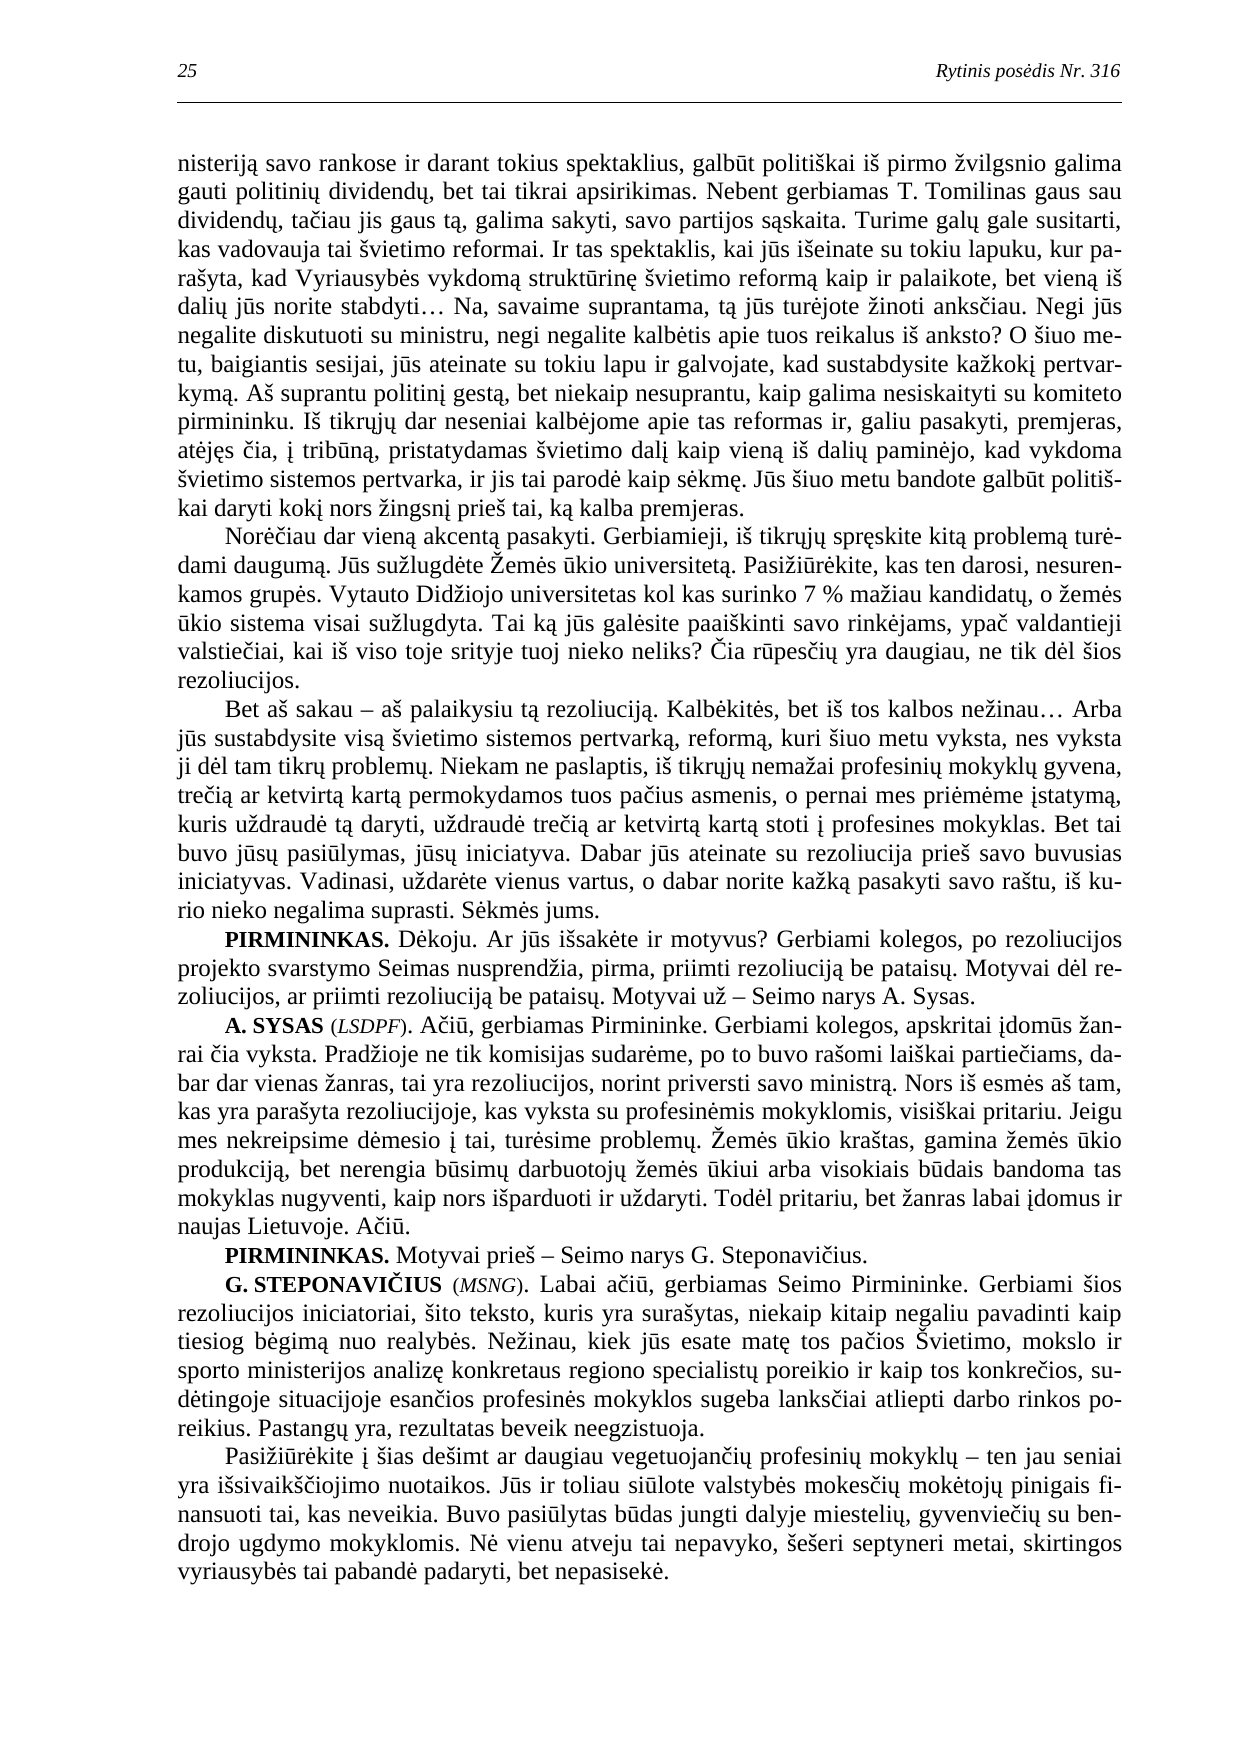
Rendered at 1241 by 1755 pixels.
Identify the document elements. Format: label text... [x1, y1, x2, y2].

text No­rė­čiau dar vie­ną ak­cen­tą pa­sa­ky­ti. Ger­bia­mie­ji, iš tik­rų­jų spręs­ki­te ki­tą pro­ble­mą tu­rė­da­mi dau­gu­mą. Jūs suž­lug­dė­te Že­mės ūkio uni­ver­si­te­tą. Pa­si­žiū­rė­ki­te, kas ten da­ro­si, ne­su­ren­ka­mos gru­pės. Vy­tau­to Di­džio­jo uni­ver­si­te­tas kol kas su­rin­ko 7 % ma­žiau kan­di­da­tų, o že­mės ūkio sis­te­ma vi­sai suž­lug­dy­ta. Tai ką jūs ga­lė­si­te pa­aiš­kin­ti sa­vo rin­kė­jams, ypač val­dan­tie­ji vals­tie­čiai, kai iš vi­so to­je sri­ty­je tuoj nie­ko ne­liks? Čia rū­pes­čių yra dau­giau, ne tik dėl šios re­zo­liu­ci­jos. [177, 521, 1122, 694]
text nis­te­ri­ją sa­vo ran­ko­se ir da­rant to­kius spek­tak­lius, gal­būt po­li­tiš­kai iš pir­mo žvilgs­nio ga­li­ma gau­ti po­li­ti­nių di­vi­den­dų, bet tai tik­rai ap­si­ri­ki­mas. Ne­bent ger­bia­mas T. To­mi­li­nas gaus sau di­vi­den­dų, ta­čiau jis gaus tą, ga­li­ma sa­ky­ti, sa­vo par­ti­jos są­skai­ta. Tu­ri­me ga­lų ga­le su­si­tar­ti, kas va­do­vau­ja tai švie­ti­mo re­for­mai. Ir tas spek­tak­lis, kai jūs iš­ei­na­te su to­kiu la­pu­ku, kur pa­rašy­ta, kad Vy­riau­sy­bės vyk­do­mą struk­tū­ri­nę švie­ti­mo re­for­mą kaip ir pa­lai­ko­te, bet vie­ną iš da­lių jūs no­ri­te stab­dy­ti… Na, sa­vai­me su­pran­ta­ma, tą jūs tu­rė­jo­te ži­no­ti anks­čiau. Ne­gi jūs ne­ga­li­te dis­ku­tuo­ti su mi­nist­ru, ne­gi ne­ga­li­te kal­bė­tis apie tuos rei­ka­lus iš anks­to? O šiuo me­tu, bai­gian­tis se­si­jai, jūs at­ei­na­te su to­kiu la­pu ir gal­vo­ja­te, kad su­stab­dy­si­te kaž­ko­kį per­tvar­ky­mą. Aš su­pran­tu po­li­ti­nį ges­tą, bet nie­kaip ne­su­pran­tu, kaip ga­li­ma ne­si­skai­ty­ti su ko­mi­te­to pir­mi­nin­ku. Iš tik­rų­jų dar ne­se­niai kal­bė­jo­me apie tas re­for­mas ir, ga­liu pa­sa­ky­ti, prem­je­ras, at­ėjęs čia, į tri­bū­ną, pri­sta­ty­da­mas švie­ti­mo da­lį kaip vie­ną iš da­lių pa­mi­nė­jo, kad vyk­do­ma švie­ti­mo sis­te­mos per­tvar­ka, ir jis tai pa­ro­dė kaip sėk­mę. Jūs šiuo me­tu ban­do­te gal­būt po­li­tiš­kai da­ry­ti ko­kį nors žings­nį prieš tai, ką kal­ba prem­je­ras. [177, 148, 1122, 521]
text Bet aš sa­kau – aš pa­lai­ky­siu tą re­zo­liu­ci­ją. Kal­bė­ki­tės, bet iš tos kal­bos ne­ži­nau… Ar­ba jūs su­stab­dy­si­te vi­są švie­ti­mo sis­te­mos per­tvar­ką, re­for­mą, ku­ri šiuo me­tu vyks­ta, nes vyks­ta ji dėl tam tik­rų pro­ble­mų. Nie­kam ne pa­slap­tis, iš tik­rų­jų ne­ma­žai pro­fe­si­nių mo­kyk­lų gy­ve­na, tre­čią ar ket­vir­tą kar­tą per­mo­ky­da­mos tuos pa­čius as­me­nis, o per­nai mes pri­ėmė­me įsta­ty­mą, ku­ris už­drau­dė tą da­ry­ti, už­drau­dė tre­čią ar ket­vir­tą kar­tą sto­ti į pro­fe­si­nes mo­kyk­las. Bet tai bu­vo jū­sų pa­siū­ly­mas, jū­sų ini­cia­ty­va. Da­bar jūs at­ei­na­te su re­zo­liu­ci­ja prieš sa­vo bu­vu­sias ini­cia­ty­vas. Va­di­na­si, už­da­rė­te vie­nus var­tus, o da­bar no­ri­te kaž­ką pa­sa­ky­ti sa­vo raš­tu, iš ku­rio nie­ko ne­ga­li­ma su­pras­ti. Sėk­mės jums. [177, 694, 1122, 924]
text Pa­si­žiū­rė­ki­te į šias de­šimt ar dau­giau ve­ge­tuo­jan­čių pro­fe­si­nių mo­kyk­lų – ten jau se­niai yra iš­si­vaikš­čio­ji­mo nuo­tai­kos. Jūs ir to­liau siū­lo­te vals­ty­bės mo­kes­čių mo­kė­to­jų pi­ni­gais fi­nan­suo­ti tai, kas ne­vei­kia. Bu­vo pa­siū­ly­tas bū­das jung­ti da­ly­je mies­te­lių, gy­ven­vie­čių su ben­dro­jo ug­dy­mo mo­kyk­lo­mis. Nė vie­nu at­ve­ju tai ne­pa­vy­ko, še­še­ri sep­ty­ne­ri me­tai, skir­tin­gos vy­riau­sy­bės tai pa­ban­dė pa­da­ry­ti, bet ne­pa­si­se­kė. [177, 1441, 1122, 1585]
text PIRMININKAS. Mo­ty­vai prieš – Sei­mo na­rys G. Ste­po­na­vi­čius. [177, 1240, 1122, 1269]
text G. STEPONAVIČIUS (MSNG). La­bai ačiū, ger­bia­mas Sei­mo Pir­mi­nin­ke. Ger­bia­mi šios re­zo­liu­ci­jos ini­cia­to­riai, ši­to teks­to, ku­ris yra su­ra­šy­tas, nie­kaip ki­taip ne­ga­liu pa­va­din­ti kaip tie­siog bė­gi­mą nuo re­a­ly­bės. Ne­ži­nau, kiek jūs esa­te ma­tę tos pa­čios Švie­ti­mo, moks­lo ir spor­to mi­nis­te­ri­jos ana­li­zę kon­kre­taus re­gio­no spe­cia­lis­tų po­rei­kio ir kaip tos kon­kre­čios, su­dė­tin­go­je si­tu­a­ci­jo­je esan­čios pro­fe­si­nės mo­kyk­los su­ge­ba lanks­čiai at­liep­ti dar­bo rin­kos po­rei­kius. Pa­stan­gų yra, re­zul­ta­tas be­veik ne­eg­zis­tuo­ja. [177, 1269, 1122, 1441]
text A. SYSAS (LSDPF). Ačiū, ger­bia­mas Pir­mi­nin­ke. Ger­bia­mi ko­le­gos, ap­skri­tai įdo­mūs žan­rai čia vyks­ta. Pra­džio­je ne tik ko­mi­si­jas su­da­rė­me, po to bu­vo ra­šo­mi laiš­kai par­tie­čiams, da­bar dar vie­nas žan­ras, tai yra re­zo­liu­ci­jos, no­rint pri­vers­ti sa­vo mi­nist­rą. Nors iš es­mės aš tam, kas yra pa­ra­šy­ta re­zo­liu­ci­jo­je, kas vyks­ta su pro­fe­si­nė­mis mo­kyk­lo­mis, vi­siš­kai pri­ta­riu. Jei­gu mes ne­kreip­si­me dė­me­sio į tai, tu­rė­si­me pro­ble­mų. Že­mės ūkio kraš­tas, ga­mi­na že­mės ūkio pro­duk­ci­ją, bet ne­ren­gia bū­si­mų dar­buo­to­jų že­mės ūkiui ar­ba vi­so­kiais bū­dais ban­do­ma tas mo­kyk­las nu­gy­ven­ti, kaip nors iš­par­duo­ti ir už­da­ry­ti. To­dėl pri­ta­riu, bet žan­ras la­bai įdo­mus ir nau­jas Lie­tu­vo­je. Ačiū. [177, 1010, 1122, 1240]
text PIRMININKAS. Dė­ko­ju. Ar jūs iš­sa­kė­te ir mo­ty­vus? Ger­bia­mi ko­le­gos, po re­zo­liu­ci­jos pro­jek­to svars­ty­mo Sei­mas nu­spren­džia, pir­ma, pri­im­ti re­zo­liu­ci­ją be pa­tai­sų. Mo­ty­vai dėl re­zo­liu­ci­jos, ar pri­im­ti re­zo­liu­ci­ją be pa­tai­sų. Mo­ty­vai už – Sei­mo na­rys A. Sy­sas. [177, 924, 1122, 1010]
